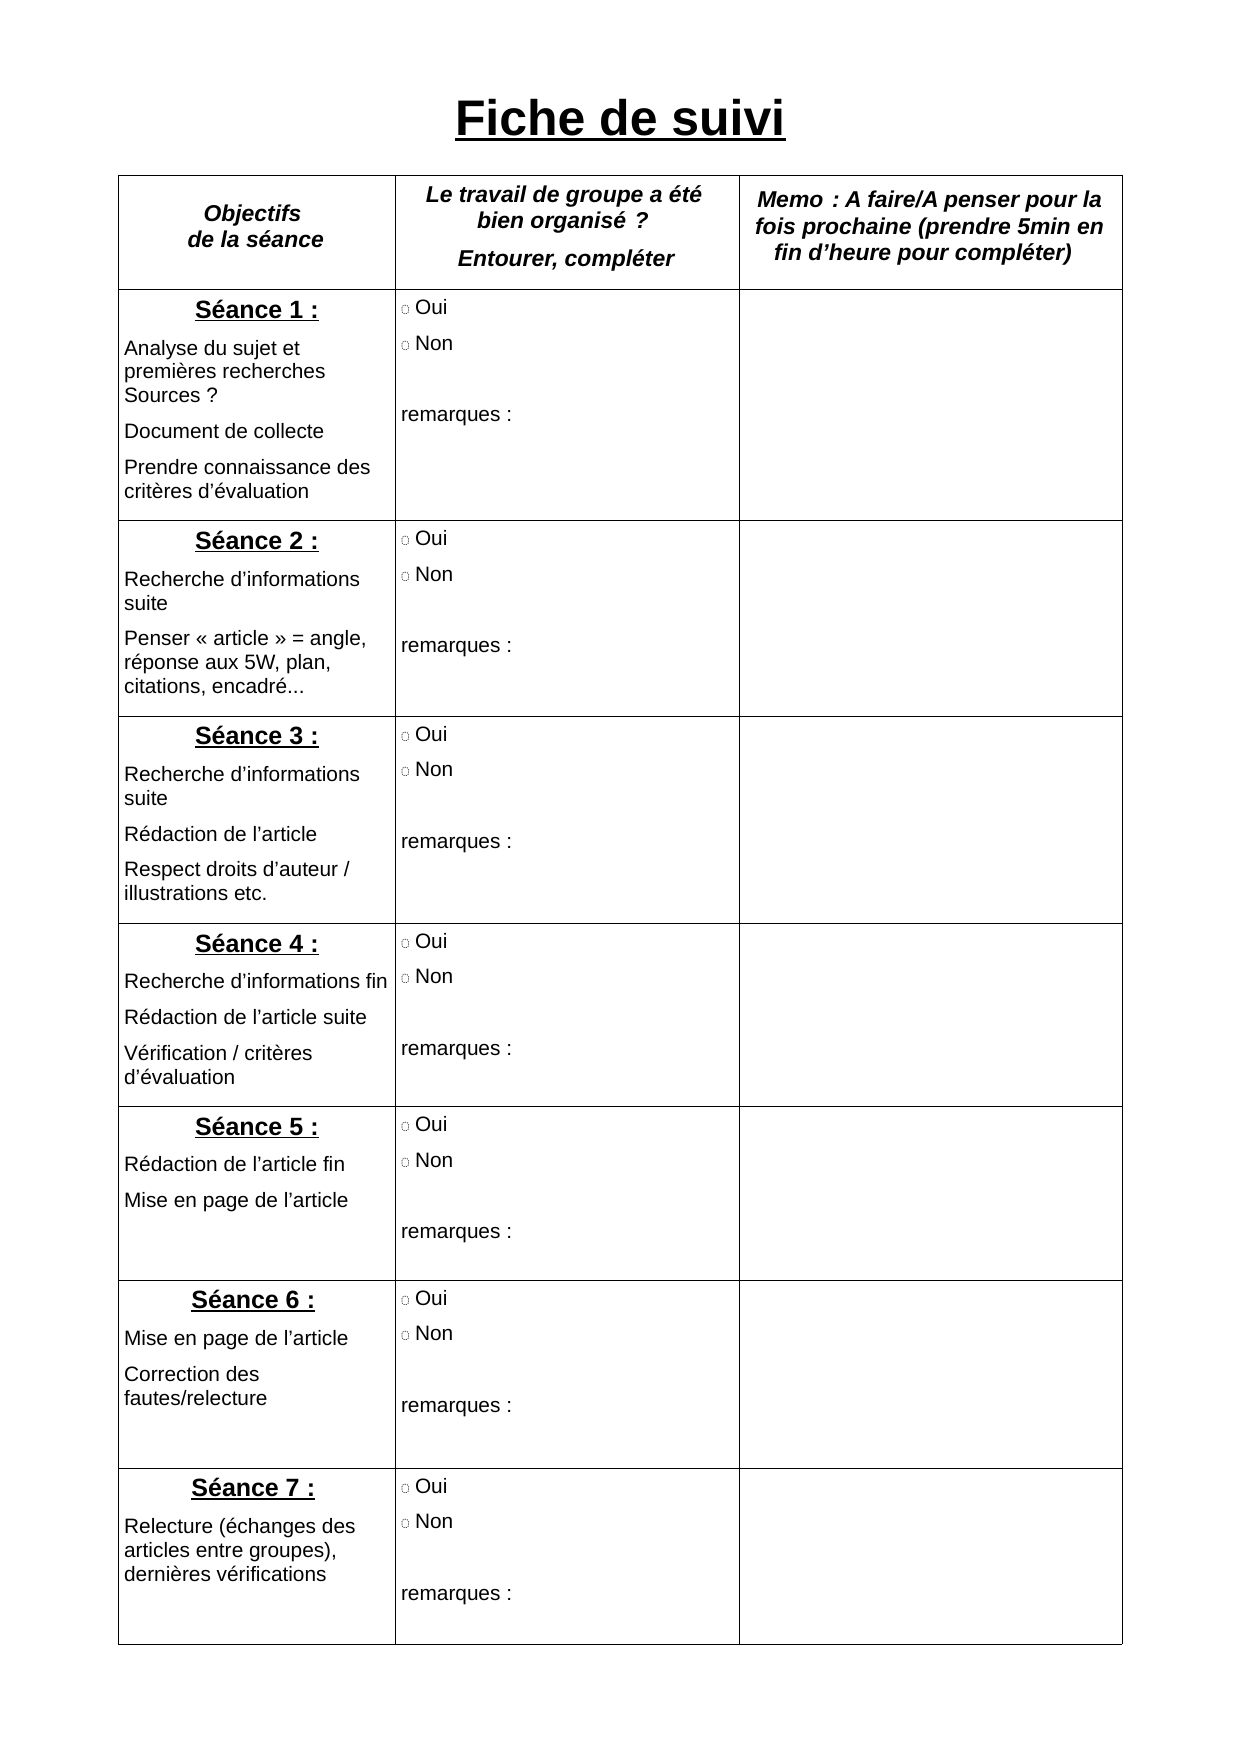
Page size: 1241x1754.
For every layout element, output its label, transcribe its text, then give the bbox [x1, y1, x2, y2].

table_cell  Oui  Non remarques : [396, 290, 739, 520]
table_cell [740, 1107, 1122, 1279]
table_cell  Oui  Non remarques : [396, 1281, 739, 1468]
table_cell Séance 7 : Relecture (échanges des articles entre groupes), dernières vérifications [119, 1469, 395, 1644]
text Fiche de suivi [118, 88, 1122, 146]
table_cell [740, 521, 1122, 716]
table_header Objectifs de la séance [119, 176, 395, 289]
table_cell [740, 290, 1122, 520]
table_cell  Oui  Non remarques : [396, 924, 739, 1106]
table_cell  Oui  Non remarques : [396, 1107, 739, 1279]
table_cell Séance 4 : Recherche d’informations fin Rédaction de l’article suite Vérification / critères d’évaluation [119, 924, 395, 1106]
table_cell [740, 924, 1122, 1106]
table_cell [740, 717, 1122, 923]
table_cell  Oui  Non remarques : [396, 521, 739, 716]
table_cell [740, 1281, 1122, 1468]
table_cell  Oui  Non remarques : [396, 717, 739, 923]
table_cell Séance 3 : Recherche d’informations suite Rédaction de l’article Respect droits d’auteur / illustrations etc. [119, 717, 395, 923]
table_cell  Oui  Non remarques : [396, 1469, 739, 1644]
table_cell Séance 1 : Analyse du sujet et premières recherches Sources ? Document de collecte Prendre connaissance des critères d’évaluation [119, 290, 395, 520]
table_cell Séance 2 : Recherche d’informations suite Penser « article » = angle, réponse aux 5W, plan, citations, encadré... [119, 521, 395, 716]
table_cell Séance 5 : Rédaction de l’article fin Mise en page de l’article [119, 1107, 395, 1279]
table_cell [740, 1469, 1122, 1644]
table_header Le travail de groupe a été bien organisé ? Entourer, compléter [396, 176, 739, 289]
table_header Memo : A faire/A penser pour la fois prochaine (prendre 5min en fin d’heure pour compléter) [740, 176, 1122, 289]
table_cell Séance 6 : Mise en page de l’article Correction des fautes/relecture [119, 1281, 395, 1468]
